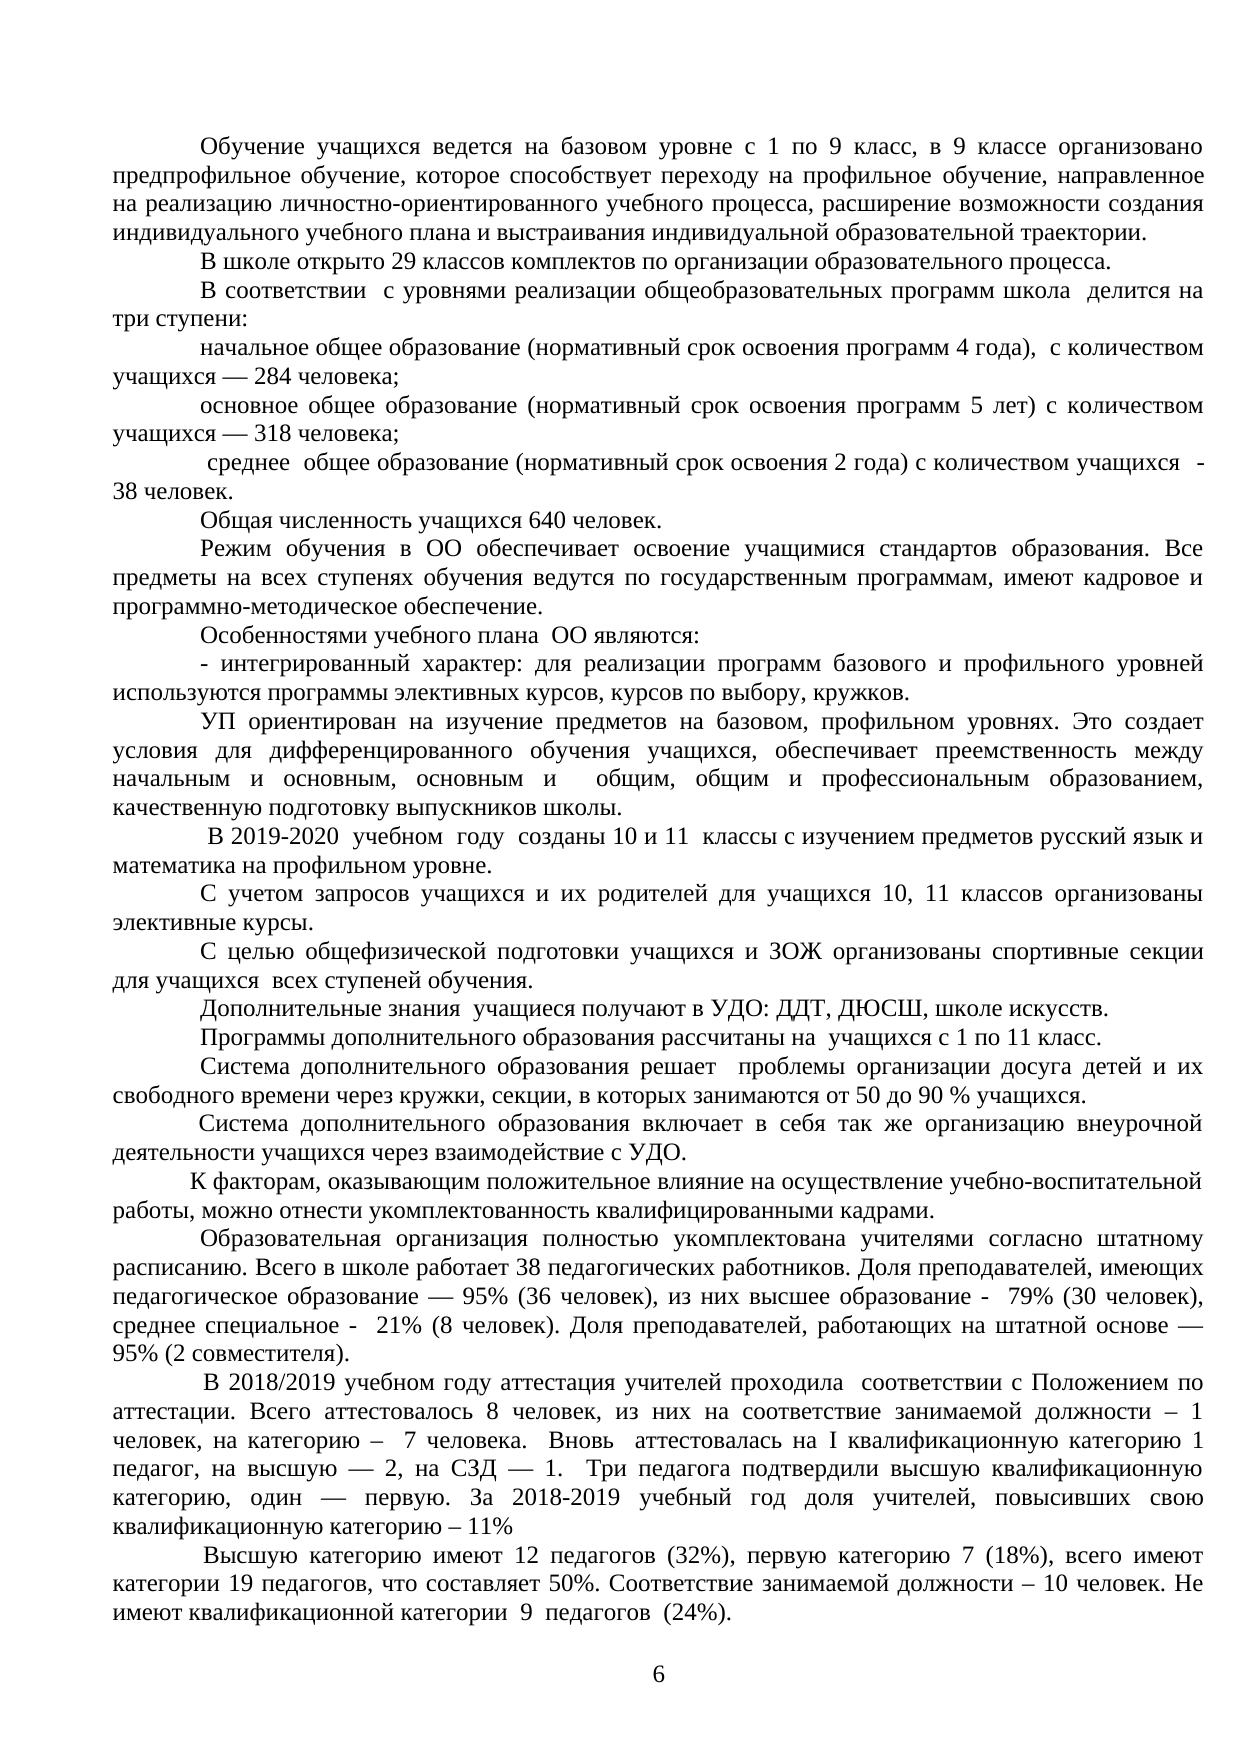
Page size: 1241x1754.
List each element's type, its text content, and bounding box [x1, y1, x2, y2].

text В школе открыто 29 классов комплектов по организации образовательного процесса. [112, 246, 1205, 275]
text Особенностями учебного плана ОО являются: [112, 620, 1205, 648]
text УП ориентирован на изучение предметов на базовом, профильном уровнях. Это создает условия для дифференцированного обучения учащихся, обеспечивает преемственность между начальным и основным, основным и общим, общим и профессиональным образованием, качественную подготовку выпускников школы. [112, 706, 1205, 821]
text основное общее образование (нормативный срок освоения программ 5 лет) с количеством учащихся — 318 человека; [112, 390, 1205, 447]
text В 2018/2019 учебном году аттестация учителей проходила соответствии с Положением по аттестации. Всего аттестовалось 8 человек, из них на соответствие занимаемой должности – 1 человек, на категорию – 7 человека. Вновь аттестовалась на I квалификационную категорию 1 педагог, на высшую — 2, на СЗД — 1. Три педагога подтвердили высшую квалификационную категорию, один — первую. За 2018-2019 учебный год доля учителей, повысивших свою квалификационную категорию – 11% [112, 1367, 1205, 1540]
text среднее общее образование (нормативный срок освоения 2 года) с количеством учащихся - 38 человек. [112, 447, 1205, 505]
text В соответствии с уровнями реализации общеобразовательных программ школа делится на три ступени: [112, 275, 1205, 332]
text Программы дополнительного образования рассчитаны на учащихся с 1 по 11 класс. [112, 1022, 1205, 1051]
text С целью общефизической подготовки учащихся и ЗОЖ организованы спортивные секции для учащихся всех ступеней обучения. [112, 936, 1205, 993]
text Общая численность учащихся 640 человек. [112, 505, 1205, 533]
text Образовательная организация полностью укомплектована учителями согласно штатному расписанию. Всего в школе работает 38 педагогических работников. Доля преподавателей, имеющих педагогическое образование — 95% (36 человек), из них высшее образование - 79% (30 человек), среднее специальное - 21% (8 человек). Доля преподавателей, работающих на штатной основе — 95% (2 совместителя). [112, 1223, 1205, 1367]
text Система дополнительного образования включает в себя так же организацию внеурочной деятельности учащихся через взаимодействие с УДО. [112, 1108, 1205, 1166]
text Режим обучения в ОО обеспечивает освоение учащимися стандартов образования. Все предметы на всех ступенях обучения ведутся по государственным программам, имеют кадровое и программно-методическое обеспечение. [112, 533, 1205, 620]
text - интегрированный характер: для реализации программ базового и профильного уровней используются программы элективных курсов, курсов по выбору, кружков. [112, 648, 1205, 706]
text Дополнительные знания учащиеся получают в УДО: ДДТ, ДЮСШ, школе искусств. [112, 993, 1205, 1022]
text Система дополнительного образования решает проблемы организации досуга детей и их свободного времени через кружки, секции, в которых занимаются от 50 до 90 % учащихся. [112, 1051, 1205, 1108]
text Высшую категорию имеют 12 педагогов (32%), первую категорию 7 (18%), всего имеют категории 19 педагогов, что составляет 50%. Соответствие занимаемой должности – 10 человек. Не имеют квалификационной категории 9 педагогов (24%). [112, 1540, 1205, 1626]
text С учетом запросов учащихся и их родителей для учащихся 10, 11 классов организованы элективные курсы. [112, 878, 1205, 936]
text начальное общее образование (нормативный срок освоения программ 4 года), с количеством учащихся — 284 человека; [112, 332, 1205, 390]
text В 2019-2020 учебном году созданы 10 и 11 классы с изучением предметов русский язык и математика на профильном уровне. [112, 821, 1205, 878]
text К факторам, оказывающим положительное влияние на осуществление учебно-воспитательной работы, можно отнести укомплектованность квалифицированными кадрами. [112, 1166, 1205, 1223]
text Обучение учащихся ведется на базовом уровне с 1 по 9 класс, в 9 классе организовано предпрофильное обучение, которое способствует переходу на профильное обучение, направленное на реализацию личностно-ориентированного учебного процесса, расширение возможности создания индивидуального учебного плана и выстраивания индивидуальной образовательной траектории. [112, 131, 1205, 246]
